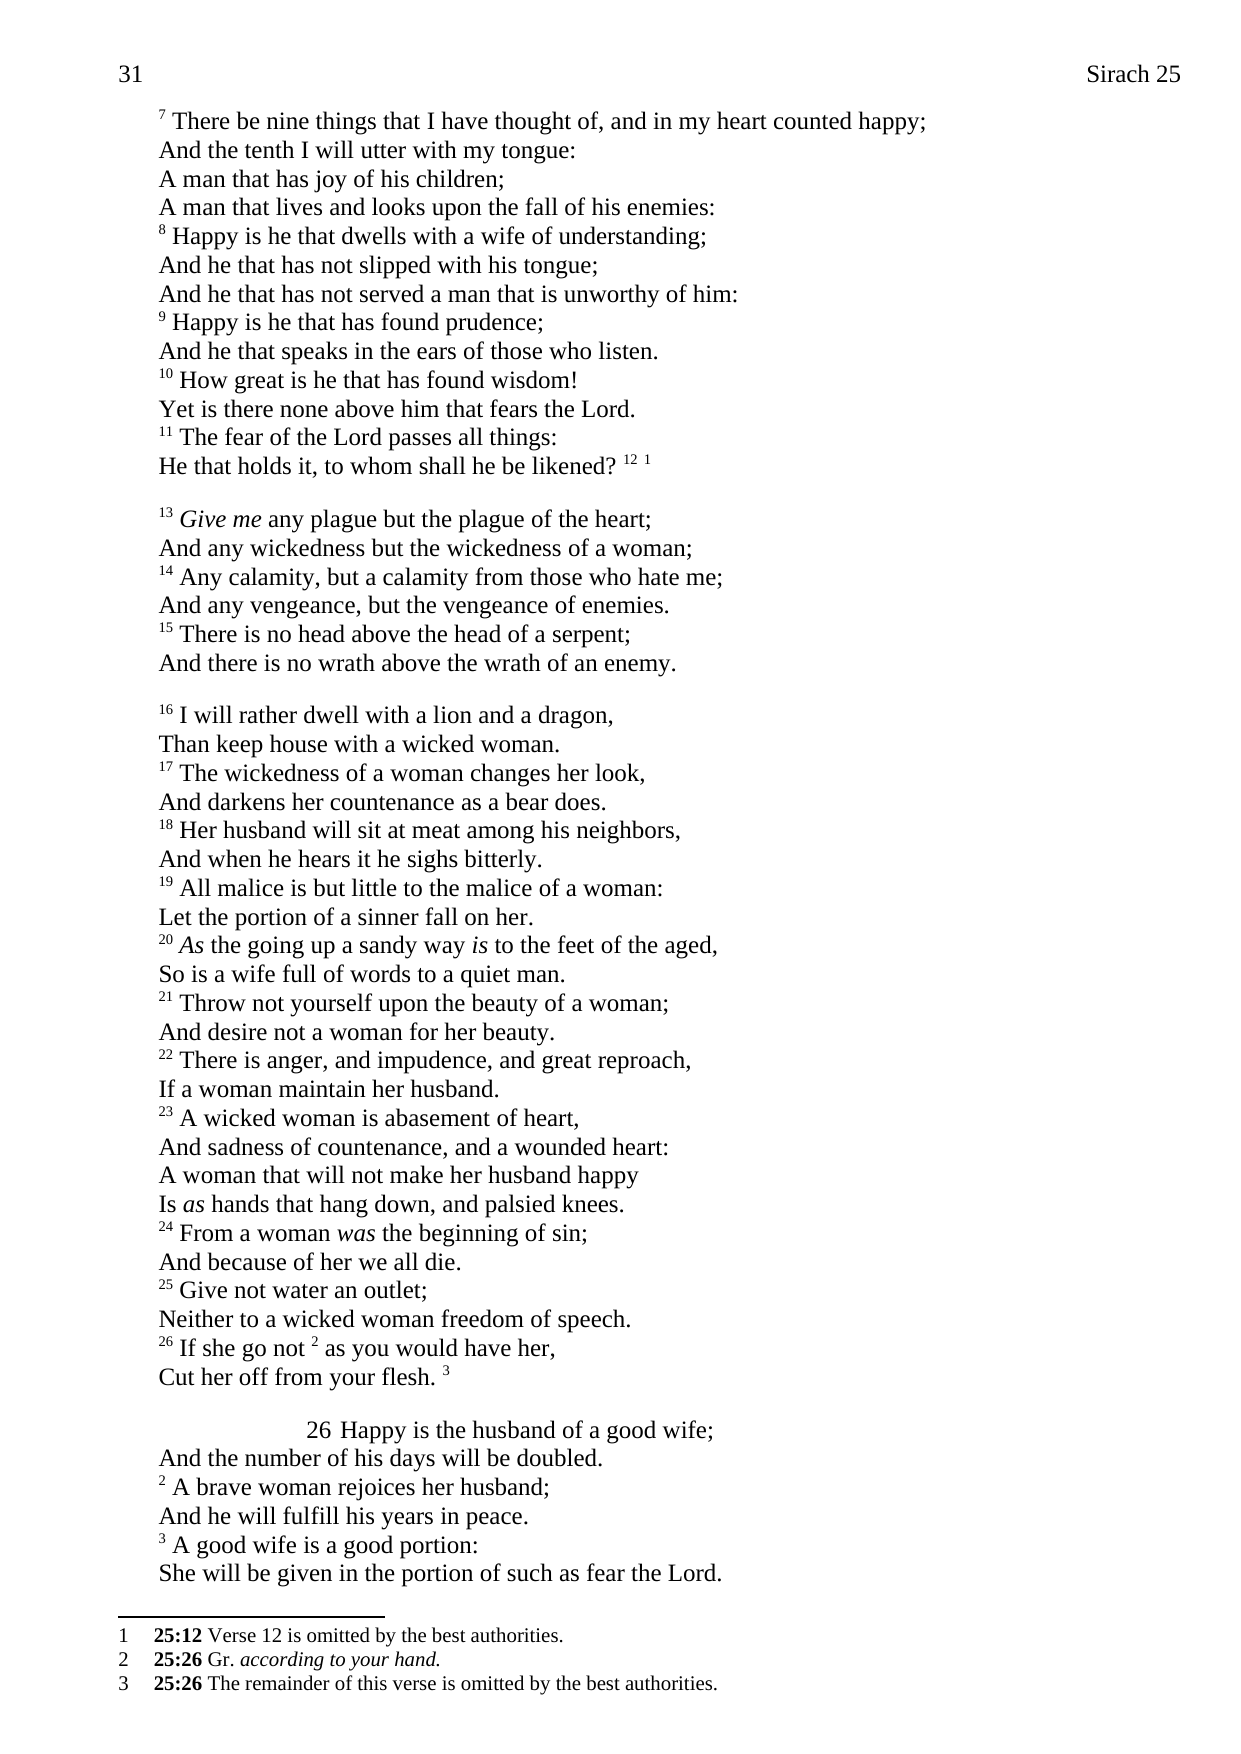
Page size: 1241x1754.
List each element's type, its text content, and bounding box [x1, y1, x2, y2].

text 25:26 Gr. according to your hand. [118, 1647, 1181, 1671]
text 24 From a woman was the beginning of sin; [158, 1218, 1181, 1247]
text 11 The fear of the Lord passes all things: [158, 422, 1181, 451]
text A man that has joy of his children; [158, 164, 1181, 192]
text And he that has not served a man that is unworthy of him: [158, 279, 1181, 307]
text And desire not a woman for her beauty. [158, 1017, 1181, 1046]
text So is a wife full of words to a quiet man. [158, 959, 1181, 988]
text And when he hears it he sighs bitterly. [158, 844, 1181, 873]
text 20 As the going up a sandy way is to the feet of the aged, [158, 931, 1181, 959]
text 25:26 The remainder of this verse is omitted by the best authorities. [118, 1671, 1181, 1695]
text 9 Happy is he that has found prudence; [158, 307, 1181, 336]
text And he that speaks in the ears of those who listen. [158, 336, 1181, 365]
text 17 The wickedness of a woman changes her look, [158, 758, 1181, 787]
text 18 Her husband will sit at meat among his neighbors, [158, 816, 1181, 844]
text 25 Give not water an outlet; [158, 1276, 1181, 1304]
text He that holds it, to whom shall he be likened? 12 [158, 451, 1181, 480]
text 14 Any calamity, but a calamity from those who hate me; [158, 562, 1181, 590]
text A woman that will not make her husband happy [158, 1161, 1181, 1189]
text And any vengeance, but the vengeance of enemies. [158, 590, 1181, 619]
text Is as hands that hang down, and palsied knees. [158, 1189, 1181, 1218]
text 8 Happy is he that dwells with a wife of understanding; [158, 221, 1181, 250]
text 22 There is anger, and impudence, and great reproach, [158, 1046, 1181, 1074]
text 26Happy is the husband of a good wife; [306, 1415, 1181, 1443]
text And he will fulfill his years in peace. [158, 1501, 1181, 1530]
text And any wickedness but the wickedness of a woman; [158, 533, 1181, 562]
text And the number of his days will be doubled. [158, 1443, 1181, 1472]
text Cut her off from your flesh. [158, 1362, 1181, 1391]
text 15 There is no head above the head of a serpent; [158, 619, 1181, 648]
text And he that has not slipped with his tongue; [158, 250, 1181, 279]
text Yet is there none above him that fears the Lord. [158, 394, 1181, 422]
text 7 There be nine things that I have thought of, and in my heart counted happy; [158, 106, 1181, 135]
text Let the portion of a sinner fall on her. [158, 902, 1181, 931]
text And darkens her countenance as a bear does. [158, 787, 1181, 816]
text 26 If she go not as you would have her, [158, 1333, 1181, 1362]
text And sadness of countenance, and a wounded heart: [158, 1132, 1181, 1161]
text Than keep house with a wicked woman. [158, 729, 1181, 758]
text 23 A wicked woman is abasement of heart, [158, 1103, 1181, 1132]
text 10 How great is he that has found wisdom! [158, 365, 1181, 394]
text And the tenth I will utter with my tongue: [158, 135, 1181, 164]
text And because of her we all die. [158, 1247, 1181, 1276]
text 13 Give me any plague but the plague of the heart; [158, 504, 1181, 533]
text 25:12 Verse 12 is omitted by the best authorities. [118, 1623, 1181, 1647]
text And there is no wrath above the wrath of an enemy. [158, 648, 1181, 677]
text 21 Throw not yourself upon the beauty of a woman; [158, 988, 1181, 1017]
text Neither to a wicked woman freedom of speech. [158, 1304, 1181, 1333]
text 2 A brave woman rejoices her husband; [158, 1472, 1181, 1501]
text 19 All malice is but little to the malice of a woman: [158, 873, 1181, 902]
text 16 I will rather dwell with a lion and a dragon, [158, 701, 1181, 729]
text If a woman maintain her husband. [158, 1074, 1181, 1103]
text 3 A good wife is a good portion: [158, 1530, 1181, 1558]
text She will be given in the portion of such as fear the Lord. [158, 1558, 1181, 1587]
text A man that lives and looks upon the fall of his enemies: [158, 192, 1181, 221]
